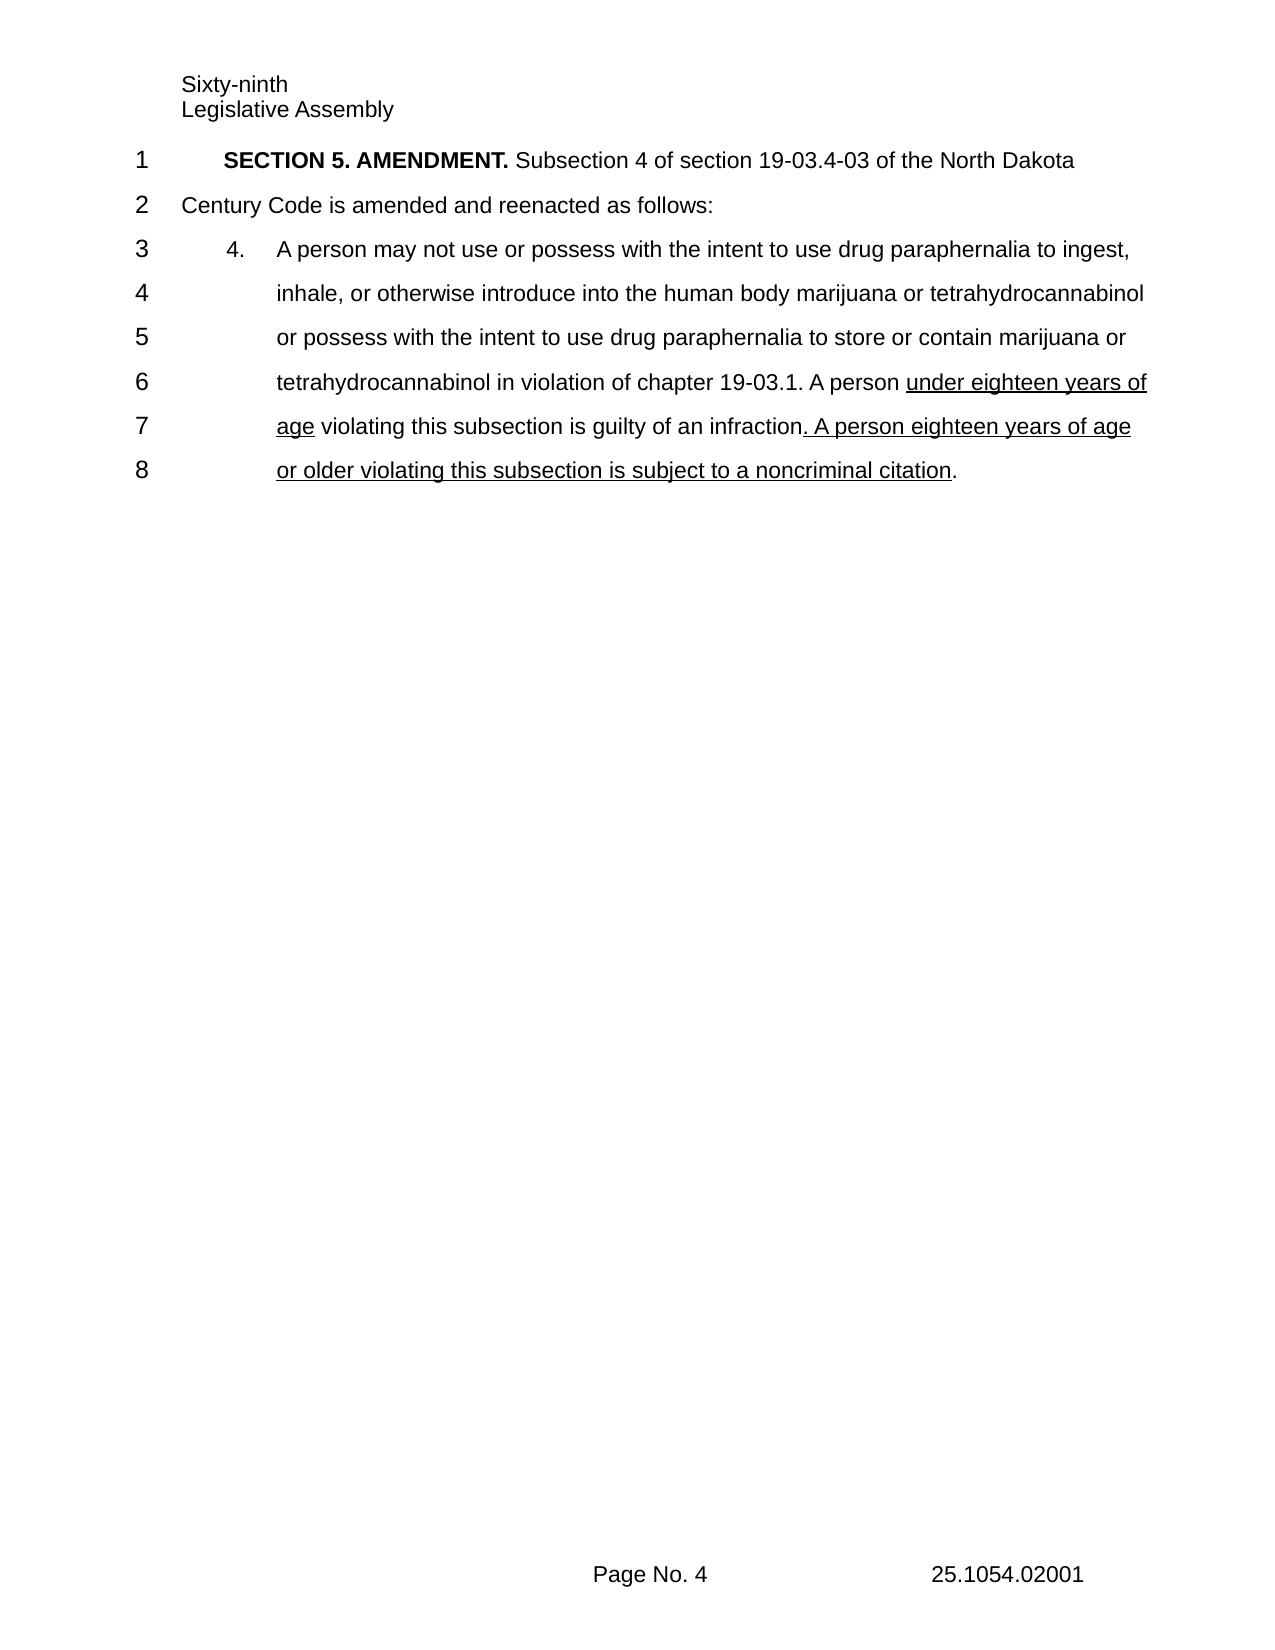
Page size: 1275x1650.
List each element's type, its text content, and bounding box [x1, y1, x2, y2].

text SECTION 5. AMENDMENT. Subsection 4 of section 19‑03.4‑03 of the North Dakota Century Code is amended and reenacted as follows: [181, 133, 1154, 222]
text 4. A person may not use or possess with the intent to use drug paraphernalia to ingest, inhale, or otherwise introduce into the human body marijuana or tetrahydrocannabinol or possess with the intent to use drug paraphernalia to store or contain marijuana or tetrahydrocannabinol in violation of chapter 19‑03.1. A person under eighteen years of age violating this subsection is guilty of an infraction. A person eighteen years of age or older violating this subsection is subject to a noncriminal citation. [181, 222, 1154, 487]
